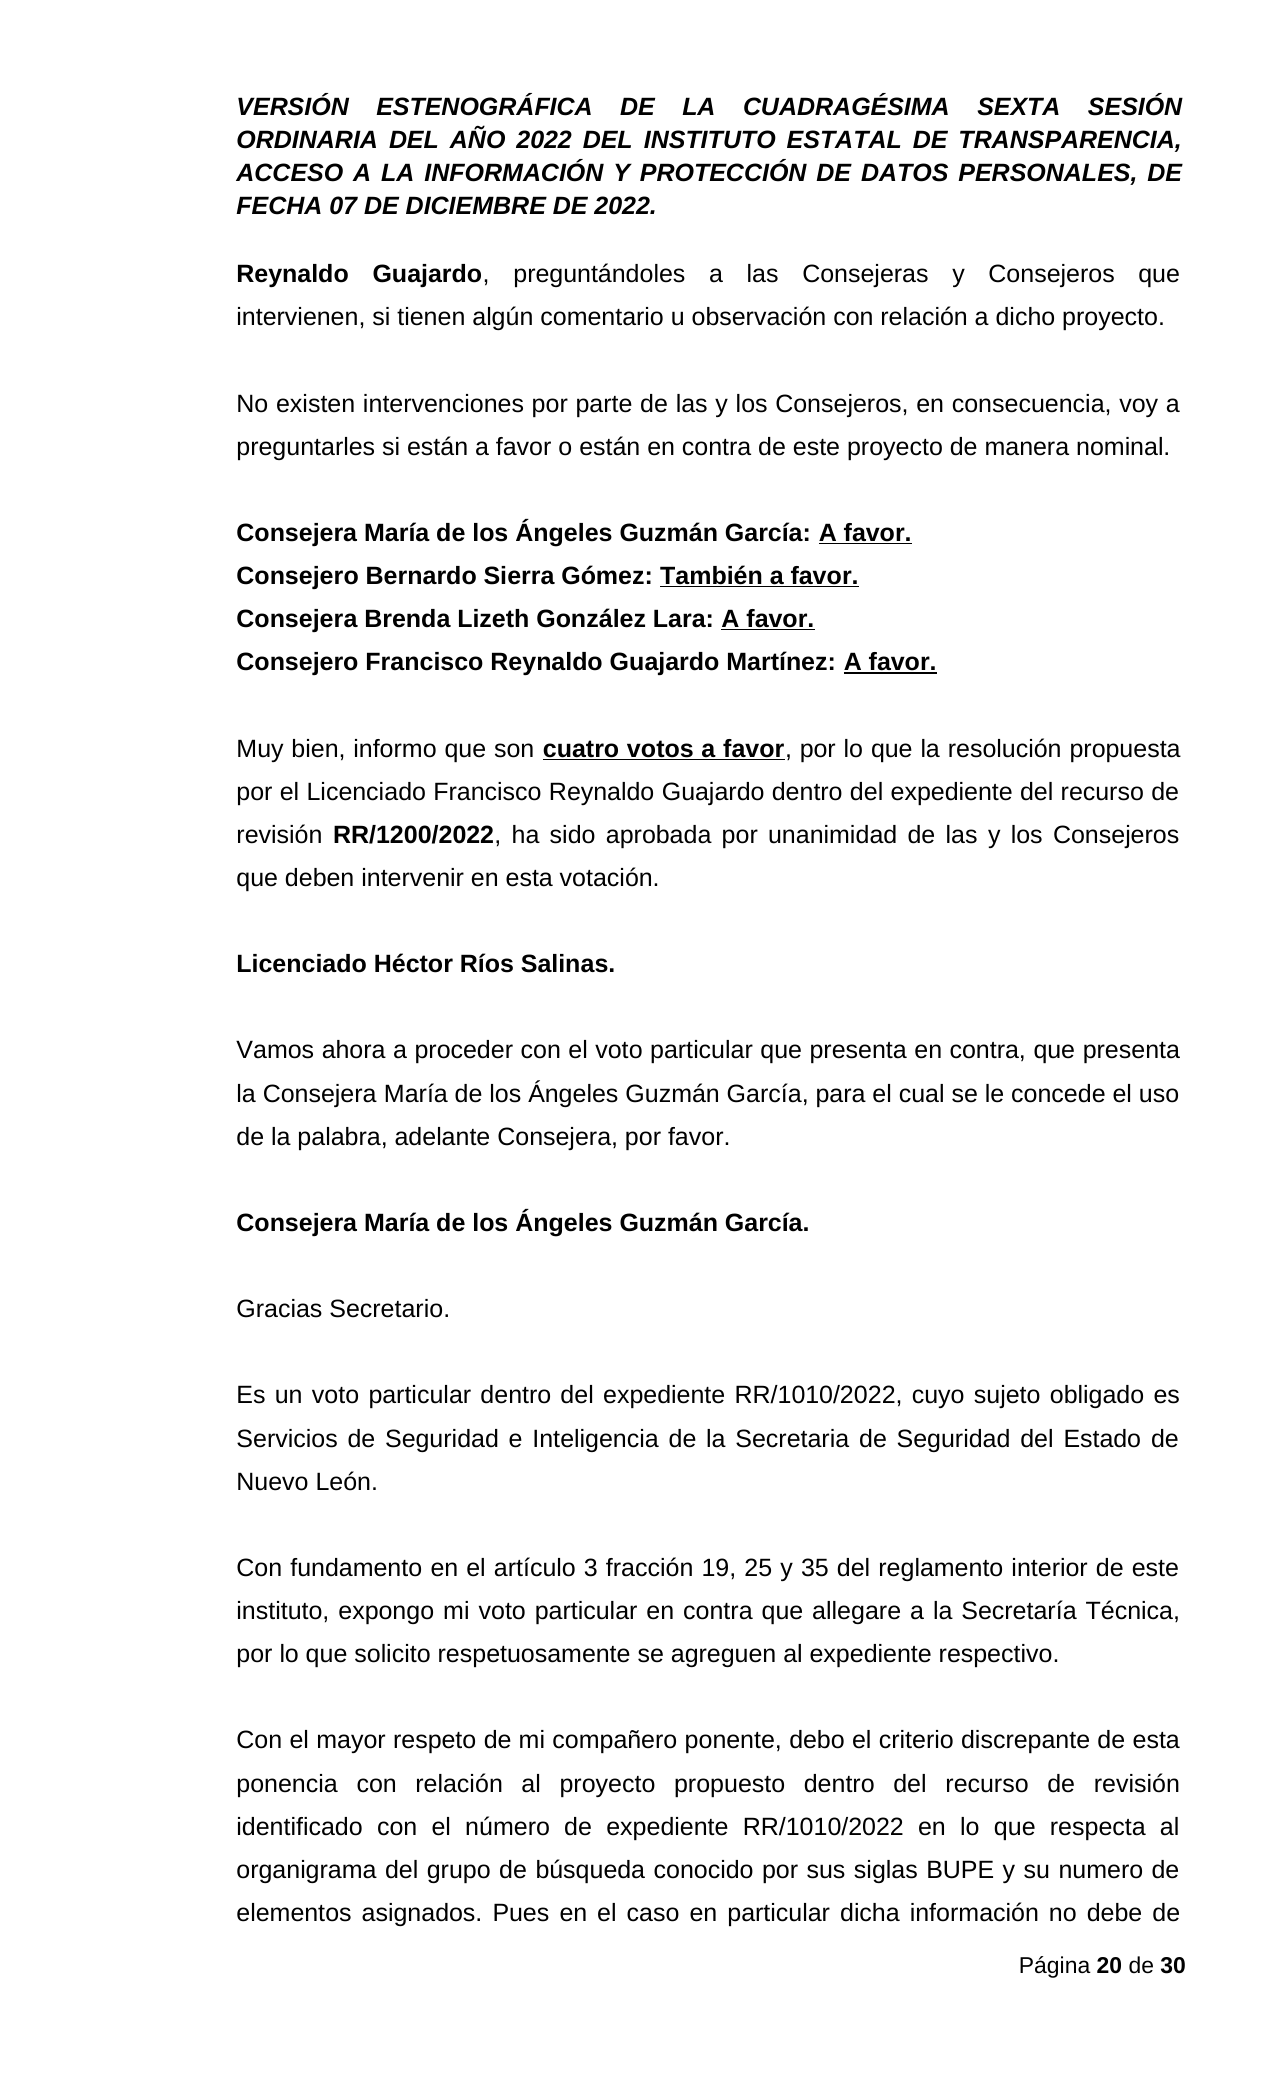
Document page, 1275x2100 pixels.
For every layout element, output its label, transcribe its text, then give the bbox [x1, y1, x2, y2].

text Gracias Secretario. [236, 1294, 1181, 1323]
text Es un voto particular dentro del expediente RR/1010/2022, cuyo sujeto obligado es Servicios de Seguridad e Inteligencia de la Secretaria de Seguridad del Estado de Nuevo León. [236, 1381, 1181, 1496]
text Licenciado Héctor Ríos Salinas. [236, 949, 1181, 978]
text Con fundamento en el artículo 3 fracción 19, 25 y 35 del reglamento interior de este instituto, expongo mi voto particular en contra que allegare a la Secretaría Técnica, por lo que solicito respetuosamente se agreguen al expediente respectivo. [236, 1553, 1181, 1668]
text Con el mayor respeto de mi compañero ponente, debo el criterio discrepante de esta ponencia con relación al proyecto propuesto dentro del recurso de revisión identificado con el número de expediente RR/1010/2022 en lo que respecta al organigrama del grupo de búsqueda conocido por sus siglas BUPE y su numero de elementos asignados. Pues en el caso en particular dicha información no debe de [236, 1726, 1181, 1927]
text Consejera María de los Ángeles Guzmán García: A favor. [236, 518, 1181, 547]
text Vamos ahora a proceder con el voto particular que presenta en contra, que presenta la Consejera María de los Ángeles Guzmán García, para el cual se le concede el uso de la palabra, adelante Consejera, por favor. [236, 1036, 1181, 1151]
text Consejero Bernardo Sierra Gómez: También a favor. [236, 561, 1181, 590]
text No existen intervenciones por parte de las y los Consejeros, en consecuencia, voy a preguntarles si están a favor o están en contra de este proyecto de manera nominal. [236, 389, 1181, 461]
text Muy bien, informo que son cuatro votos a favor, por lo que la resolución propuesta por el Licenciado Francisco Reynaldo Guajardo dentro del expediente del recurso de revisión RR/1200/2022, ha sido aprobada por unanimidad de las y los Consejeros que deben intervenir en esta votación. [236, 734, 1181, 892]
text Consejera Brenda Lizeth González Lara: A favor. [236, 604, 1181, 633]
text Consejera María de los Ángeles Guzmán García. [236, 1208, 1181, 1237]
text Consejero Francisco Reynaldo Guajardo Martínez: A favor. [236, 647, 1181, 676]
text Reynaldo Guajardo, preguntándoles a las Consejeras y Consejeros que intervienen, si tienen algún comentario u observación con relación a dicho proyecto. [236, 259, 1181, 331]
